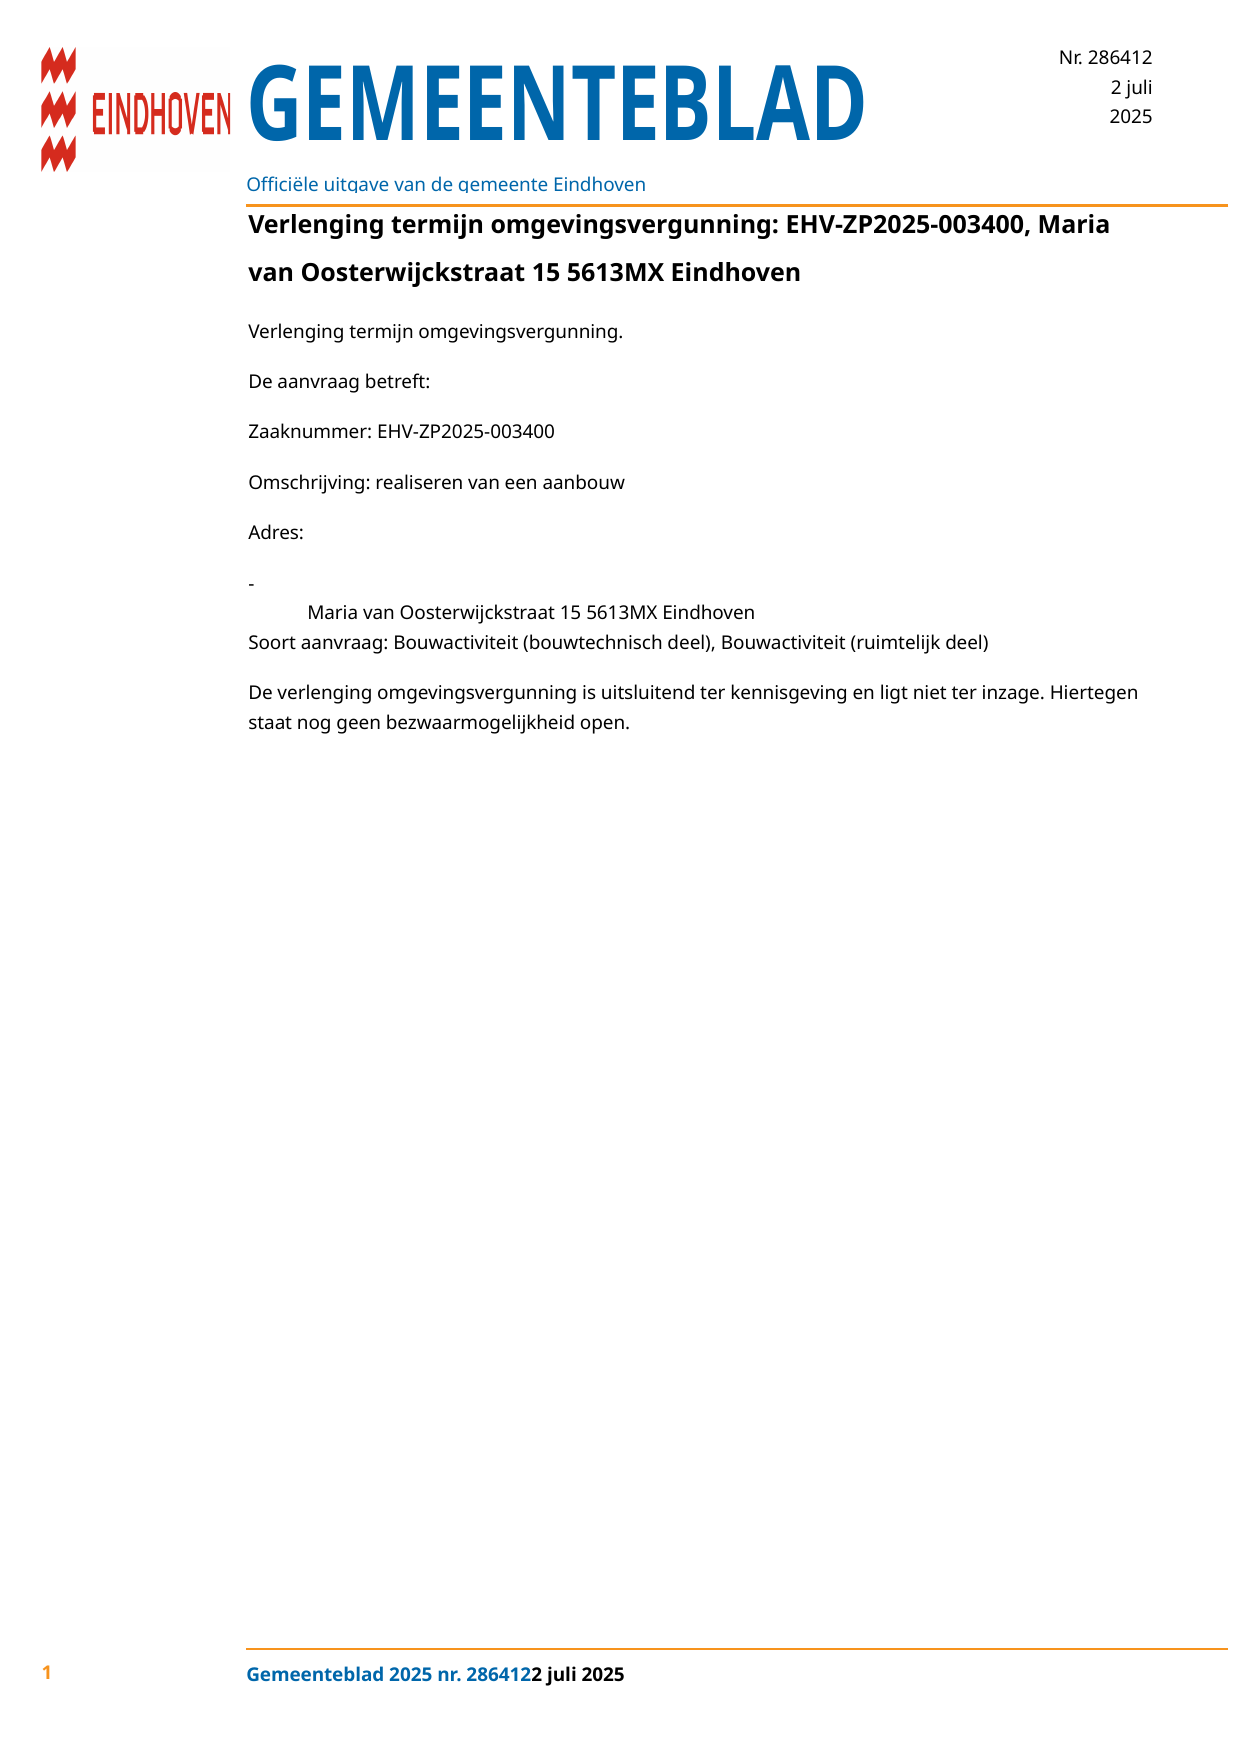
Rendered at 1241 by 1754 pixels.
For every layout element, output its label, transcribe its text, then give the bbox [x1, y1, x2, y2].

text Soort aanvraag: Bouwactiviteit (bouwtechnisch deel), Bouwactiviteit (ruimtelijk deel) [248, 629, 1152, 655]
list Maria van Oosterwijckstraat 15 5613MX Eindhoven [248, 599, 1152, 625]
text Zaaknummer: EHV-ZP2025-003400 [248, 419, 1152, 444]
text De aanvraag betreft: [248, 368, 1152, 394]
picture [41, 47, 231, 172]
text Verlenging termijn omgevingsvergunning. [248, 318, 1152, 344]
text De verlenging omgevingsvergunning is uitsluitend ter kennisgeving en ligt niet ter inzage. Hiertegen staat nog geen bezwaarmogelijkheid open. [248, 679, 1152, 735]
text Omschrijving: realiseren van een aanbouw [248, 469, 1152, 495]
text Verlenging termijn omgevingsvergunning: EHV-ZP2025-003400, Maria van Oosterwijckstraat 15 5613MX Eindhoven [248, 207, 1152, 288]
text Adres: [248, 519, 1152, 545]
